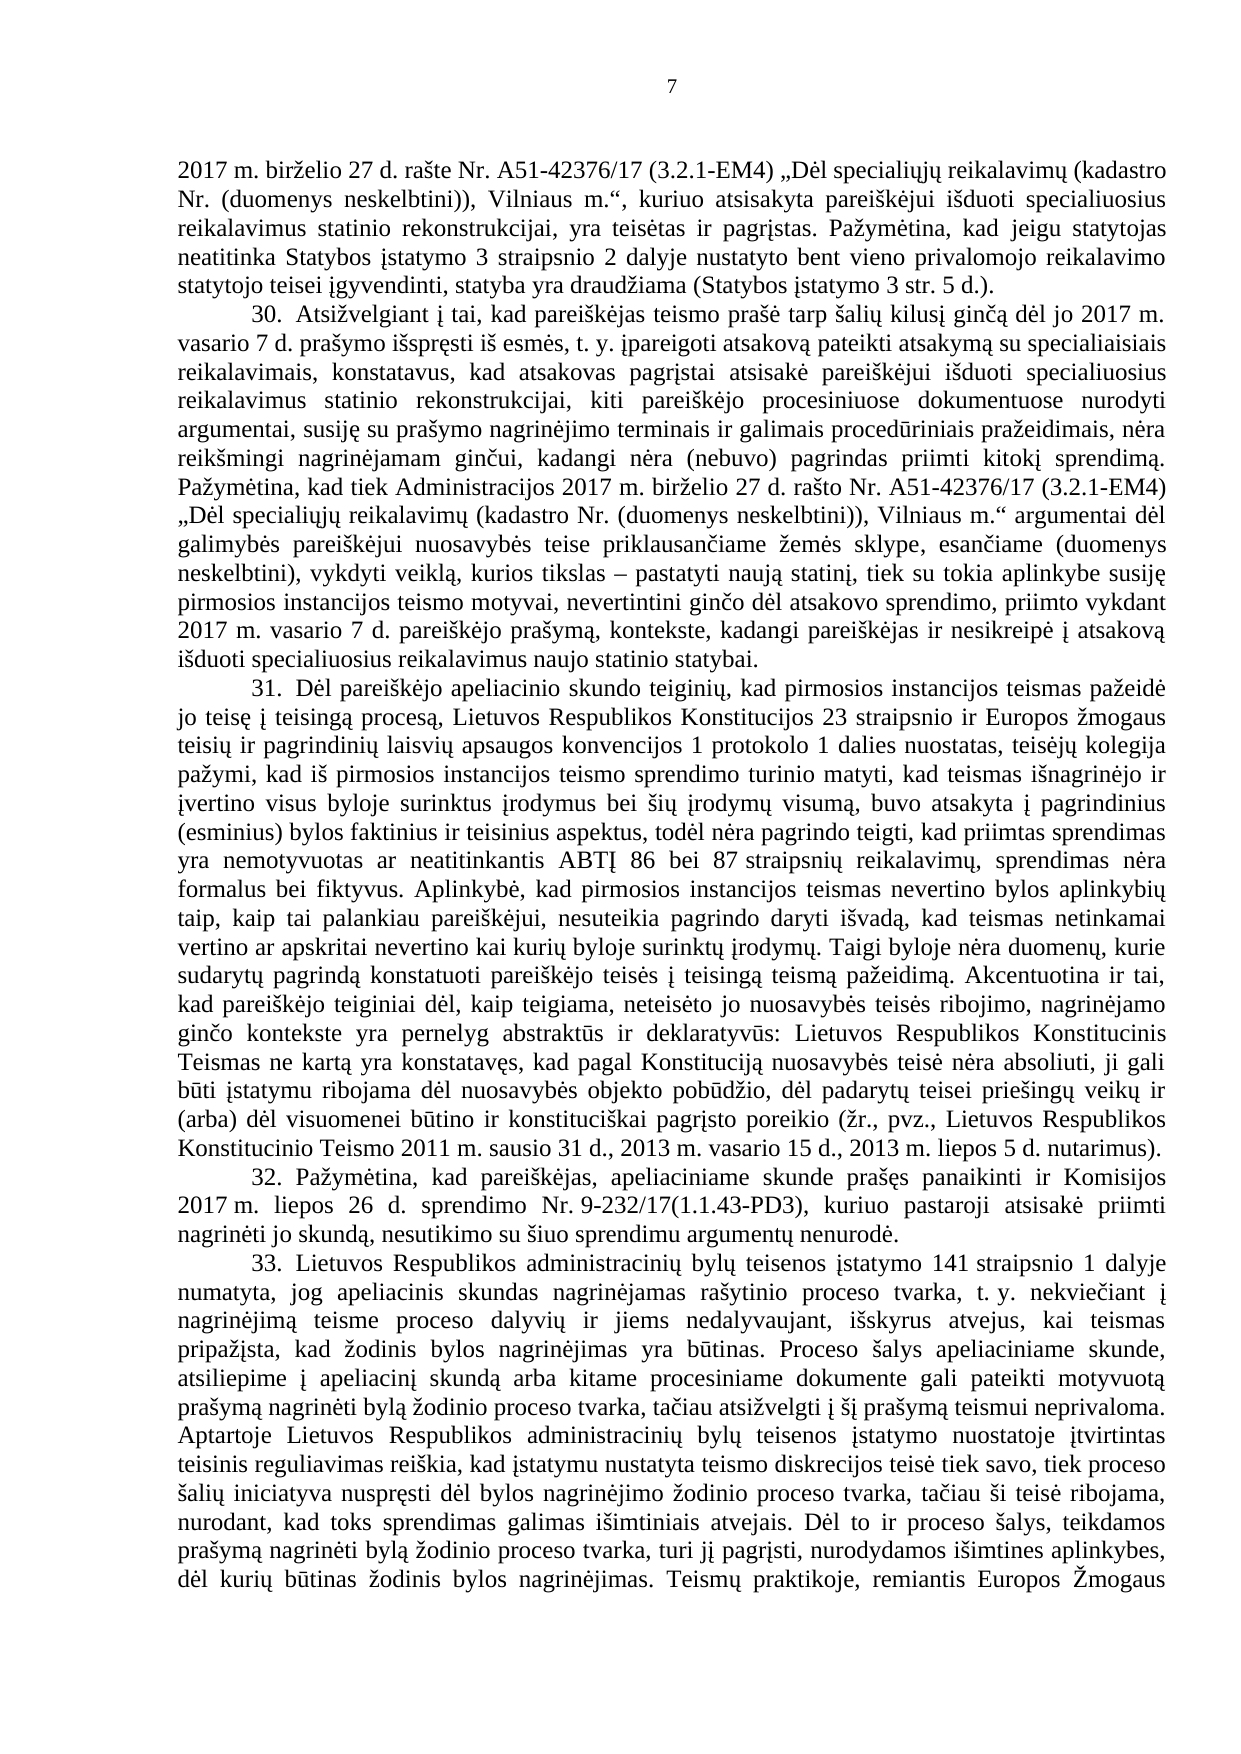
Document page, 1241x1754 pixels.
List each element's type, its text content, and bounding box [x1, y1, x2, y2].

text 31. Dėl pareiškėjo apeliacinio skundo teiginių, kad pirmosios instancijos teismas pažeidė jo teisę į teisingą procesą, Lietuvos Respublikos Konstitucijos 23 straipsnio ir Europos žmogaus teisių ir pagrindinių laisvių apsaugos konvencijos 1 protokolo 1 dalies nuostatas, teisėjų kolegija pažymi, kad iš pirmosios instancijos teismo sprendimo turinio matyti, kad teismas išnagrinėjo ir įvertino visus byloje surinktus įrodymus bei šių įrodymų visumą, buvo atsakyta į pagrindinius (esminius) bylos faktinius ir teisinius aspektus, todėl nėra pagrindo teigti, kad priimtas sprendimas yra nemotyvuotas ar neatitinkantis ABTĮ 86 bei 87 straipsnių reikalavimų, sprendimas nėra formalus bei fiktyvus. Aplinkybė, kad pirmosios instancijos teismas nevertino bylos aplinkybių taip, kaip tai palankiau pareiškėjui, nesuteikia pagrindo daryti išvadą, kad teismas netinkamai vertino ar apskritai nevertino kai kurių byloje surinktų įrodymų. Taigi byloje nėra duomenų, kurie sudarytų pagrindą konstatuoti pareiškėjo teisės į teisingą teismą pažeidimą. Akcentuotina ir tai, kad pareiškėjo teiginiai dėl, kaip teigiama, neteisėto jo nuosavybės teisės ribojimo, nagrinėjamo ginčo kontekste yra pernelyg abstraktūs ir deklaratyvūs: Lietuvos Respublikos Konstitucinis Teismas ne kartą yra konstatavęs, kad pagal Konstituciją nuosavybės teisė nėra absoliuti, ji gali būti įstatymu ribojama dėl nuosavybės objekto pobūdžio, dėl padarytų teisei priešingų veikų ir (arba) dėl visuomenei būtino ir konstituciškai pagrįsto poreikio (žr., pvz., Lietuvos Respublikos Konstitucinio Teismo 2011 m. sausio 31 d., 2013 m. vasario 15 d., 2013 m. liepos 5 d. nutarimus). [177, 673, 1167, 1162]
text 32. Pažymėtina, kad pareiškėjas, apeliaciniame skunde prašęs panaikinti ir Komisijos 2017 m. liepos 26 d. sprendimo Nr. 9-232/17(1.1.43-PD3), kuriuo pastaroji atsisakė priimti nagrinėti jo skundą, nesutikimo su šiuo sprendimu argumentų nenurodė. [177, 1162, 1167, 1248]
text 30. Atsižvelgiant į tai, kad pareiškėjas teismo prašė tarp šalių kilusį ginčą dėl jo 2017 m. vasario 7 d. prašymo išspręsti iš esmės, t. y. įpareigoti atsakovą pateikti atsakymą su specialiaisiais reikalavimais, konstatavus, kad atsakovas pagrįstai atsisakė pareiškėjui išduoti specialiuosius reikalavimus statinio rekonstrukcijai, kiti pareiškėjo procesiniuose dokumentuose nurodyti argumentai, susiję su prašymo nagrinėjimo terminais ir galimais procedūriniais pražeidimais, nėra reikšmingi nagrinėjamam ginčui, kadangi nėra (nebuvo) pagrindas priimti kitokį sprendimą. Pažymėtina, kad tiek Administracijos 2017 m. birželio 27 d. rašto Nr. A51-42376/17 (3.2.1-EM4) „Dėl specialiųjų reikalavimų (kadastro Nr. (duomenys neskelbtini)), Vilniaus m.“ argumentai dėl galimybės pareiškėjui nuosavybės teise priklausančiame žemės sklype, esančiame (duomenys neskelbtini), vykdyti veiklą, kurios tikslas – pastatyti naują statinį, tiek su tokia aplinkybe susiję pirmosios instancijos teismo motyvai, nevertintini ginčo dėl atsakovo sprendimo, priimto vykdant 2017 m. vasario 7 d. pareiškėjo prašymą, kontekste, kadangi pareiškėjas ir nesikreipė į atsakovą išduoti specialiuosius reikalavimus naujo statinio statybai. [177, 299, 1167, 673]
text 33. Lietuvos Respublikos administracinių bylų teisenos įstatymo 141 straipsnio 1 dalyje numatyta, jog apeliacinis skundas nagrinėjamas rašytinio proceso tvarka, t. y. nekviečiant į nagrinėjimą teisme proceso dalyvių ir jiems nedalyvaujant, išskyrus atvejus, kai teismas pripažįsta, kad žodinis bylos nagrinėjimas yra būtinas. Proceso šalys apeliaciniame skunde, atsiliepime į apeliacinį skundą arba kitame procesiniame dokumente gali pateikti motyvuotą prašymą nagrinėti bylą žodinio proceso tvarka, tačiau atsižvelgti į šį prašymą teismui neprivaloma. Aptartoje Lietuvos Respublikos administracinių bylų teisenos įstatymo nuostatoje įtvirtintas teisinis reguliavimas reiškia, kad įstatymu nustatyta teismo diskrecijos teisė tiek savo, tiek proceso šalių iniciatyva nuspręsti dėl bylos nagrinėjimo žodinio proceso tvarka, tačiau ši teisė ribojama, nurodant, kad toks sprendimas galimas išimtiniais atvejais. Dėl to ir proceso šalys, teikdamos prašymą nagrinėti bylą žodinio proceso tvarka, turi jį pagrįsti, nurodydamos išimtines aplinkybes, dėl kurių būtinas žodinis bylos nagrinėjimas. Teismų praktikoje, remiantis Europos Žmogaus [177, 1248, 1167, 1593]
text 2017 m. birželio 27 d. rašte Nr. A51-42376/17 (3.2.1-EM4) „Dėl specialiųjų reikalavimų (kadastro Nr. (duomenys neskelbtini)), Vilniaus m.“, kuriuo atsisakyta pareiškėjui išduoti specialiuosius reikalavimus statinio rekonstrukcijai, yra teisėtas ir pagrįstas. Pažymėtina, kad jeigu statytojas neatitinka Statybos įstatymo 3 straipsnio 2 dalyje nustatyto bent vieno privalomojo reikalavimo statytojo teisei įgyvendinti, statyba yra draudžiama (Statybos įstatymo 3 str. 5 d.). [177, 155, 1167, 299]
